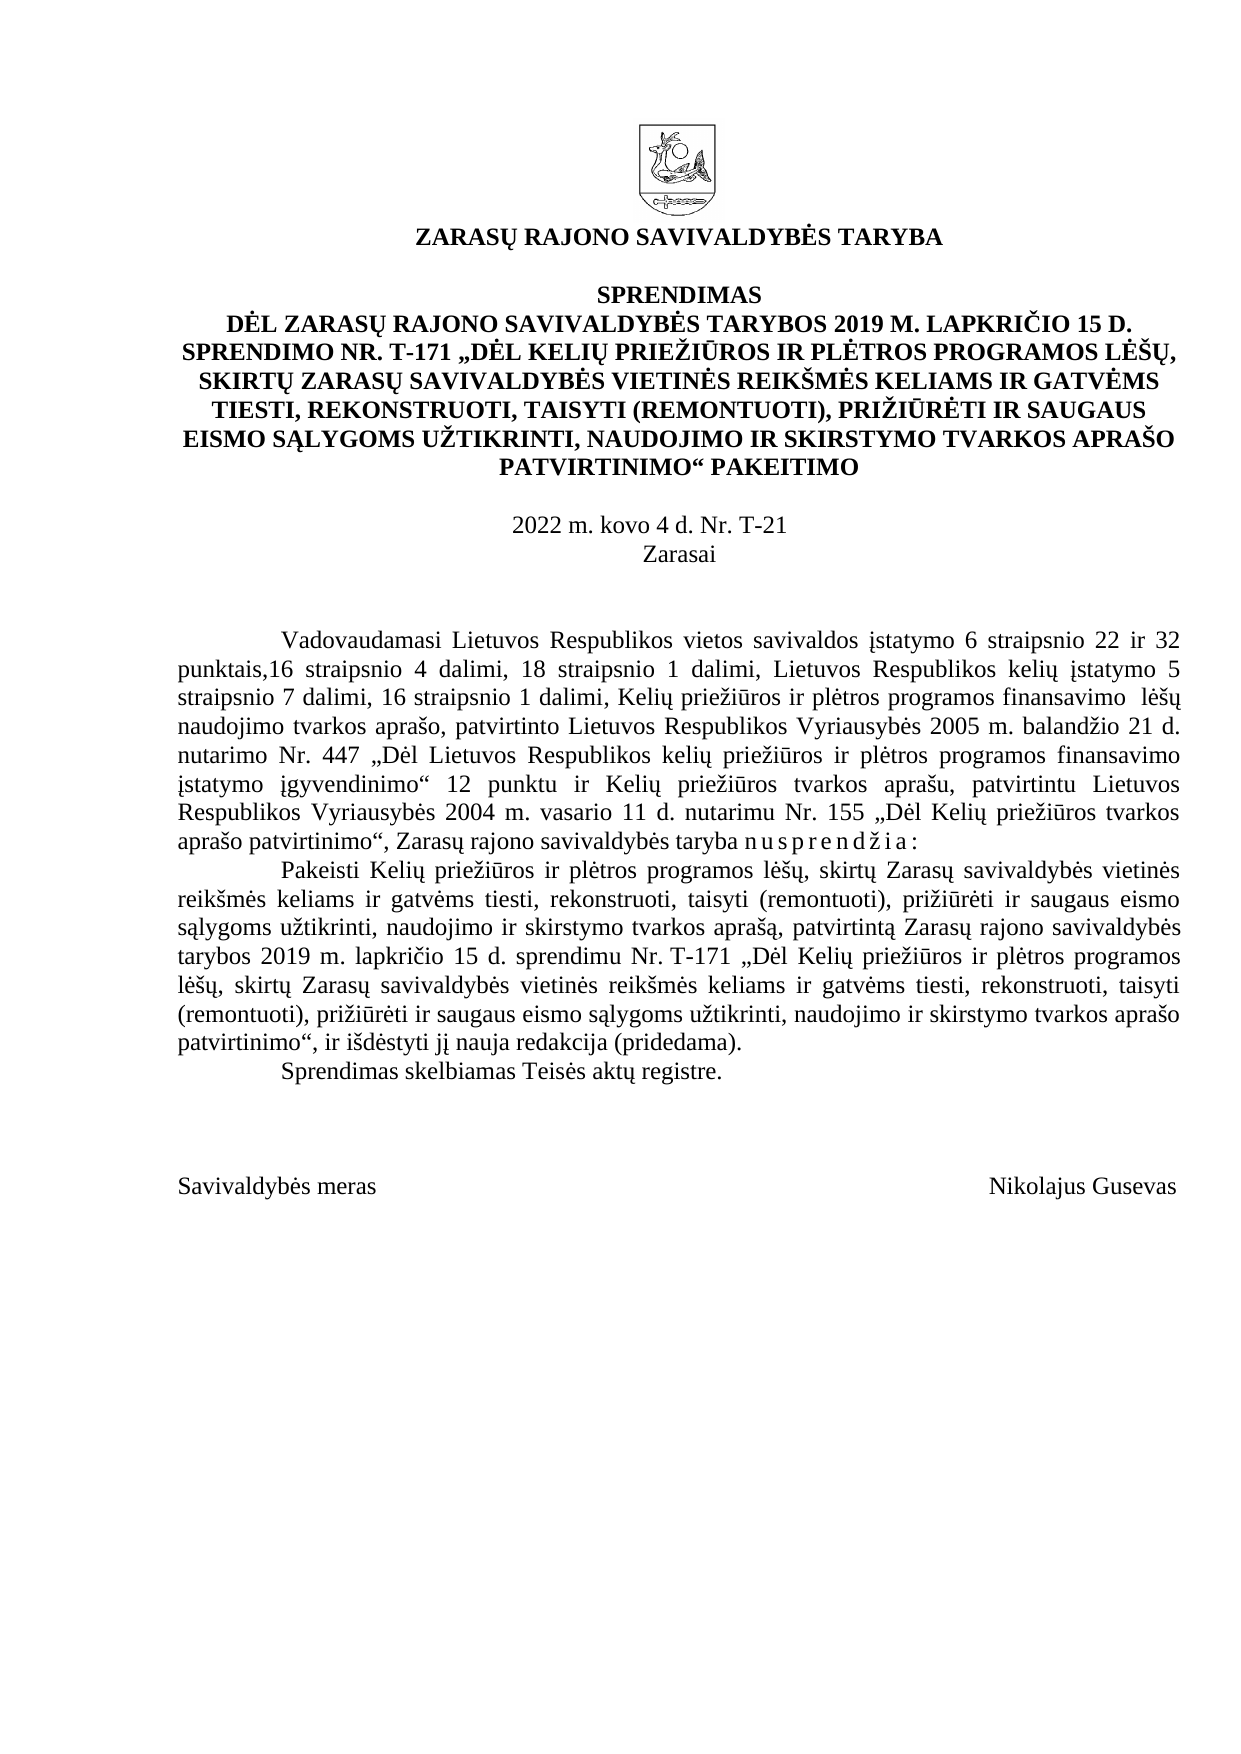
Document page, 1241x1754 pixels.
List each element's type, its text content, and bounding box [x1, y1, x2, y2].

text Zarasai [177, 539, 1181, 567]
text 2022 m. kovo 4 d. Nr. T-21 [118, 510, 1181, 539]
text Vadovaudamasi Lietuvos Respublikos vietos savivaldos įstatymo 6 straipsnio 22 ir 32 punktais,16 straipsnio 4 dalimi, 18 straipsnio 1 dalimi, Lietuvos Respublikos kelių įstatymo 5 straipsnio 7 dalimi, 16 straipsnio 1 dalimi, Kelių priežiūros ir plėtros programos finansavimo lėšų naudojimo tvarkos aprašo, patvirtinto Lietuvos Respublikos Vyriausybės 2005 m. balandžio 21 d. nutarimo Nr. 447 „Dėl Lietuvos Respublikos kelių priežiūros ir plėtros programos finansavimo įstatymo įgyvendinimo“ 12 punktu ir Kelių priežiūros tvarkos aprašu, patvirtintu Lietuvos Respublikos Vyriausybės 2004 m. vasario 11 d. nutarimu Nr. 155 „Dėl Kelių priežiūros tvarkos aprašo patvirtinimo“, Zarasų rajono savivaldybės taryba nusprendžia: [177, 625, 1181, 855]
text dėl ZARASŲ RAJONO SAVIVALDYBĖS TARYBOS 2019 M. LAPKRIČIO 15 D. SPRENDIMO NR. T-171 „DĖL KELIŲ PRIEŽIŪROS IR PLĖTROS PROGRAMOS LĖŠŲ, SKIRTŲ ZARASŲ SAVIVALDYBĖS VIETINĖS REIKŠMĖS KELIAMS IR GATVĖMS TIESTI, REKONSTRUOTI, TAISYTI (REMONTUOTI), PRIŽIŪRĖTI IR SAUGAUS EISMO SĄLYGOMS UŽTIKRINTI, NAUDOJIMO IR SKIRSTYMO TVARKOS APRAŠO PATVIRTINIMO“ PAKEITIMO [177, 309, 1181, 481]
text Savivaldybės meras Nikolajus Gusevas [177, 1171, 1181, 1200]
text ZARASŲ RAJONO SAVIVALDYBĖS TARYBA [177, 222, 1181, 251]
text Sprendimas skelbiamas Teisės aktų registre. [177, 1056, 1181, 1085]
text SPRENDIMAS [177, 280, 1181, 309]
text Pakeisti Kelių priežiūros ir plėtros programos lėšų, skirtų Zarasų savivaldybės vietinės reikšmės keliams ir gatvėms tiesti, rekonstruoti, taisyti (remontuoti), prižiūrėti ir saugaus eismo sąlygoms užtikrinti, naudojimo ir skirstymo tvarkos aprašą, patvirtintą Zarasų rajono savivaldybės tarybos 2019 m. lapkričio 15 d. sprendimu Nr. T‑171 „Dėl Kelių priežiūros ir plėtros programos lėšų, skirtų Zarasų savivaldybės vietinės reikšmės keliams ir gatvėms tiesti, rekonstruoti, taisyti (remontuoti), prižiūrėti ir saugaus eismo sąlygoms užtikrinti, naudojimo ir skirstymo tvarkos aprašo patvirtinimo“, ir išdėstyti jį nauja redakcija (pridedama). [177, 855, 1181, 1056]
